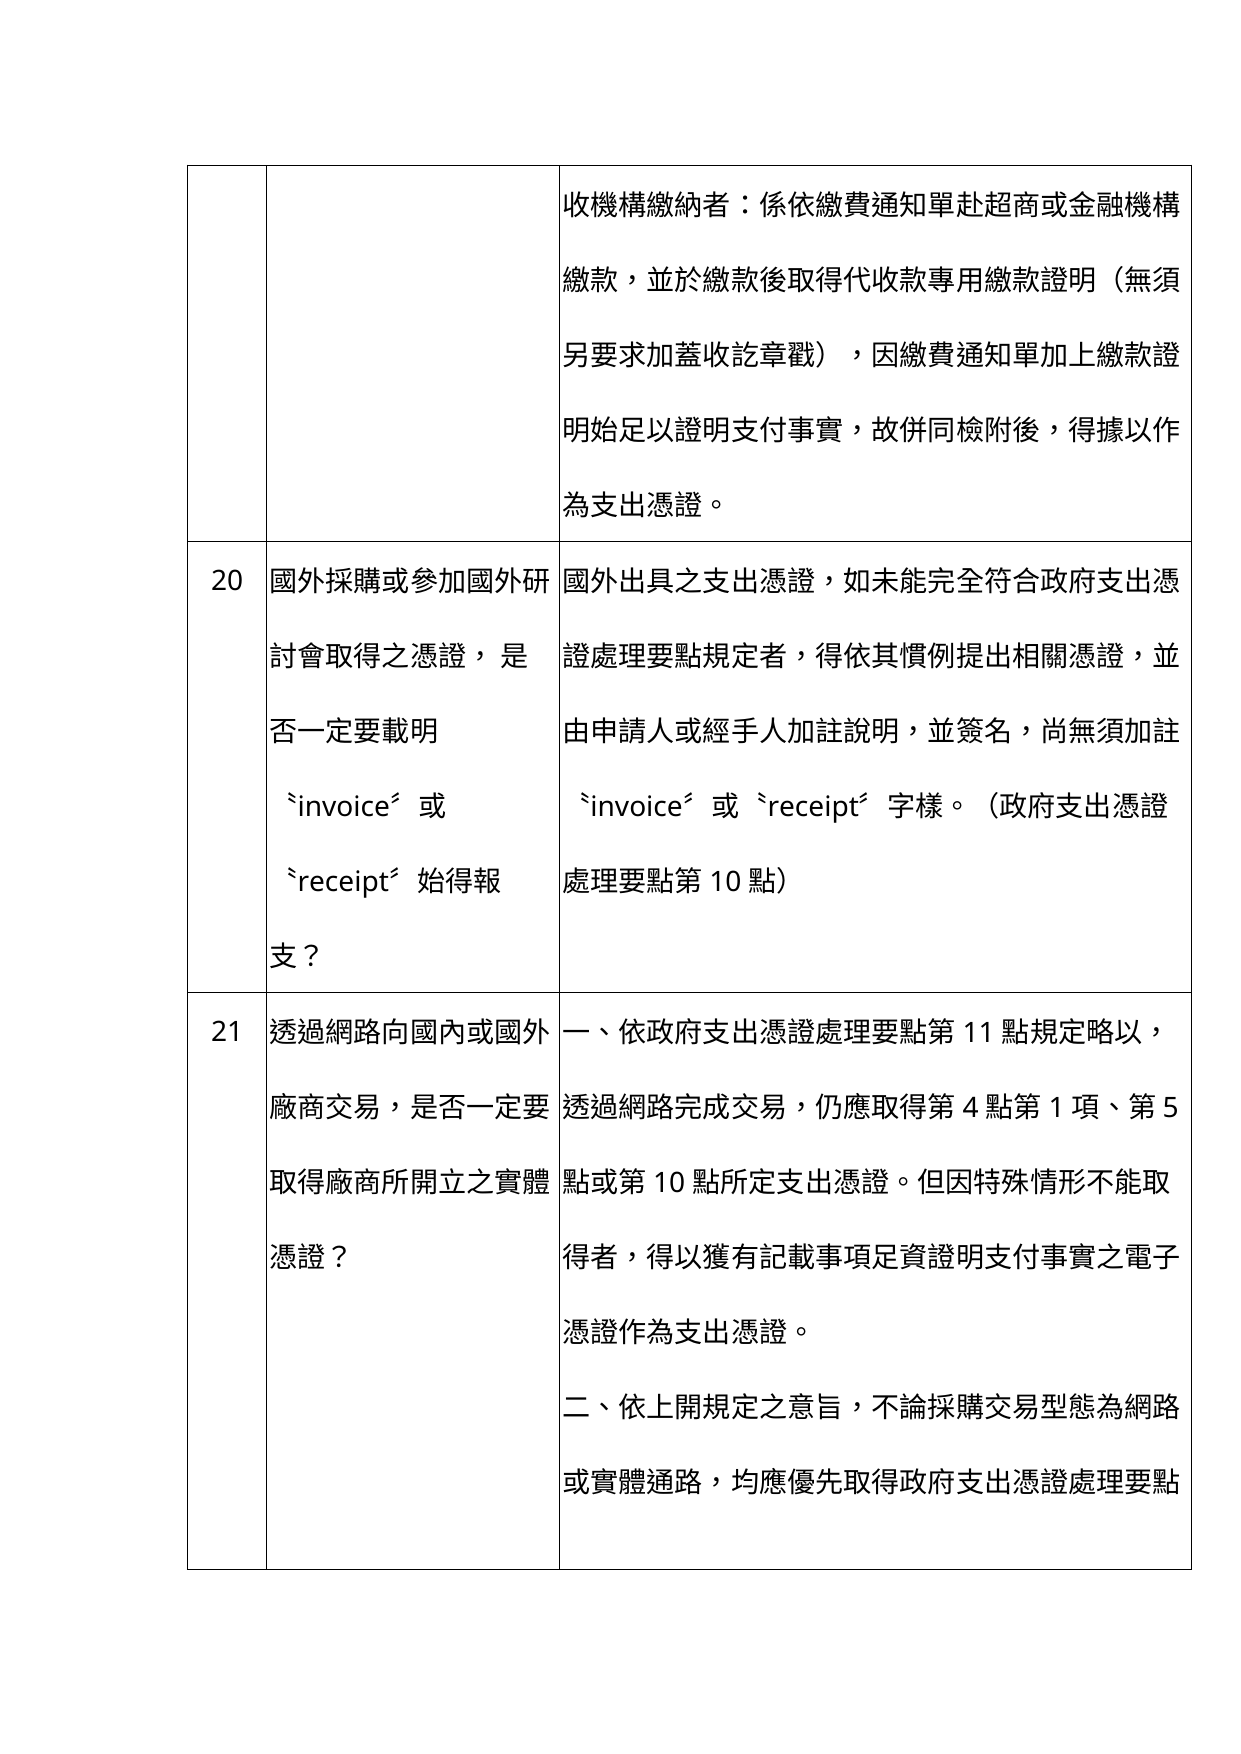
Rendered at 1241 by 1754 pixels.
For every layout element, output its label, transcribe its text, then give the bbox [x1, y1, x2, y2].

table_cell [188, 166, 266, 541]
table_cell 國外出具之支出憑證，如未能完全符合政府支出憑證處理要點規定者，得依其慣例提出相關憑證，並由申請人或經手人加註說明，並簽名，尚無須加註〝invoice〞或〝receipt〞字樣。（政府支出憑證處理要點第 10 點） [560, 542, 1191, 992]
table_cell 一、依政府支出憑證處理要點第 11 點規定略以，透過網路完成交易，仍應取得第 4 點第 1 項、第 5 點或第 10 點所定支出憑證。但因特殊情形不能取得者，得以獲有記載事項足資證明支付事實之電子憑證作為支出憑證。 二、依上開規定之意旨，不論採購交易型態為網路或實體通路，均應優先取得政府支出憑證處理要點 [560, 993, 1191, 1569]
table_cell [267, 166, 559, 541]
table_cell 21 [188, 993, 266, 1569]
table_cell 20 [188, 542, 266, 992]
table_cell 國外採購或參加國外研討會取得之憑證， 是否一定要載明〝invoice〞或〝receipt〞始得報支？ [267, 542, 559, 992]
table_cell 透過網路向國內或國外廠商交易，是否一定要取得廠商所開立之實體憑證？ [267, 993, 559, 1569]
table_cell 收機構繳納者：係依繳費通知單赴超商或金融機構繳款，並於繳款後取得代收款專用繳款證明（無須另要求加蓋收訖章戳），因繳費通知單加上繳款證明始足以證明支付事實，故併同檢附後，得據以作為支出憑證。 [560, 166, 1191, 541]
